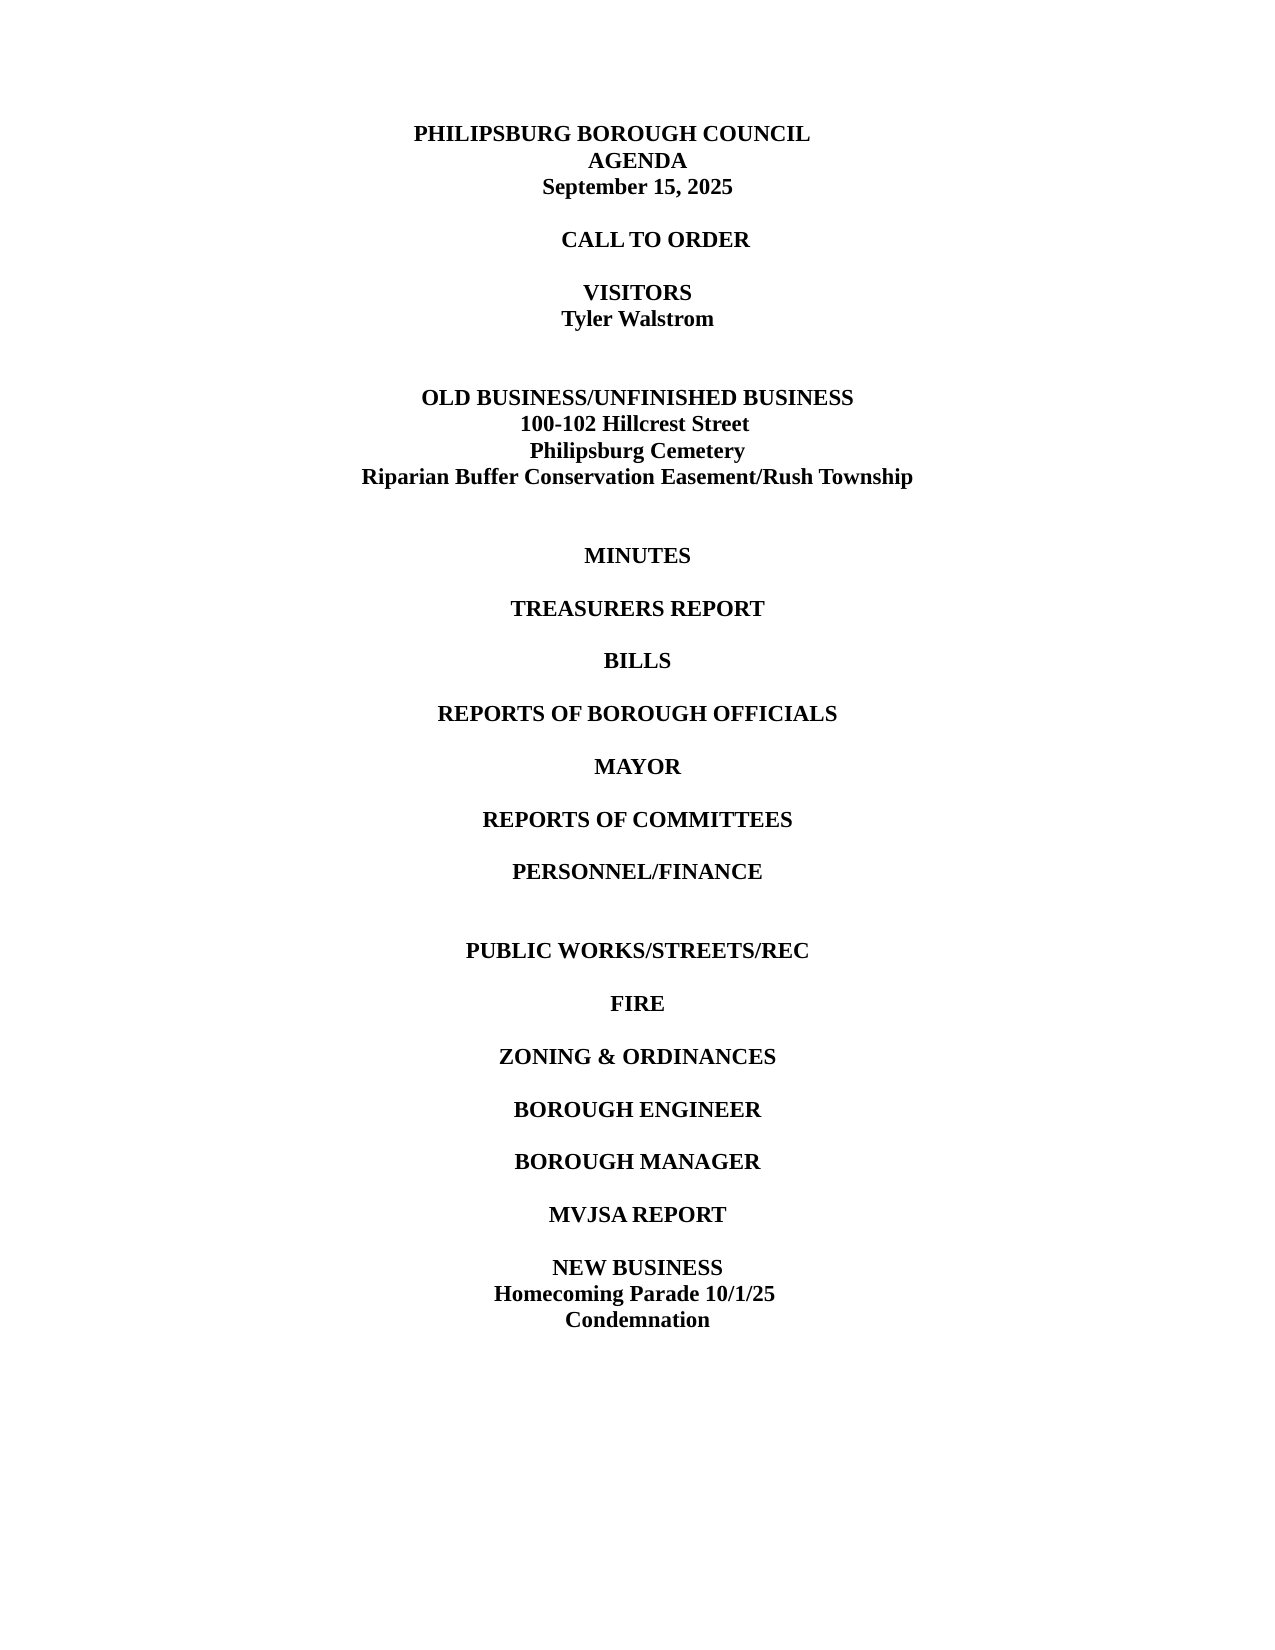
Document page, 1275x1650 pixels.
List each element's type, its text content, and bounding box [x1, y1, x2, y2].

text BOROUGH ENGINEER [118, 1096, 1157, 1122]
text BOROUGH MANAGER [118, 1148, 1157, 1175]
text Riparian Buffer Conservation Easement/Rush Township [118, 463, 1157, 489]
text FIRE [118, 990, 1157, 1017]
text PHILIPSBURG BOROUGH COUNCIL [118, 118, 1157, 147]
text PERSONNEL/FINANCE [118, 858, 1157, 885]
text OLD BUSINESS/UNFINISHED BUSINESS [118, 384, 1157, 410]
text TREASURERS REPORT [118, 595, 1157, 621]
text Condemnation [118, 1306, 1157, 1333]
text 100-102 Hillcrest Street [118, 410, 1157, 437]
text REPORTS OF BOROUGH OFFICIALS [118, 700, 1157, 727]
text BILLS [118, 648, 1157, 674]
text Homecoming Parade 10/1/25 [118, 1280, 1157, 1306]
text Philipsburg Cemetery [118, 437, 1157, 463]
text REPORTS OF COMMITTEES [118, 806, 1157, 832]
text MAYOR [118, 753, 1157, 779]
text VISITORS [118, 279, 1157, 305]
text MVJSA REPORT [118, 1201, 1157, 1227]
text AGENDA [118, 147, 1157, 173]
text MINUTES [118, 542, 1157, 568]
text CALL TO ORDER [487, 226, 1157, 252]
text ZONING & ORDINANCES [118, 1043, 1157, 1069]
text NEW BUSINESS [118, 1254, 1157, 1280]
text September 15, 2025 [118, 173, 1157, 199]
text Tyler Walstrom [118, 305, 1157, 331]
text PUBLIC WORKS/STREETS/REC [118, 937, 1157, 964]
